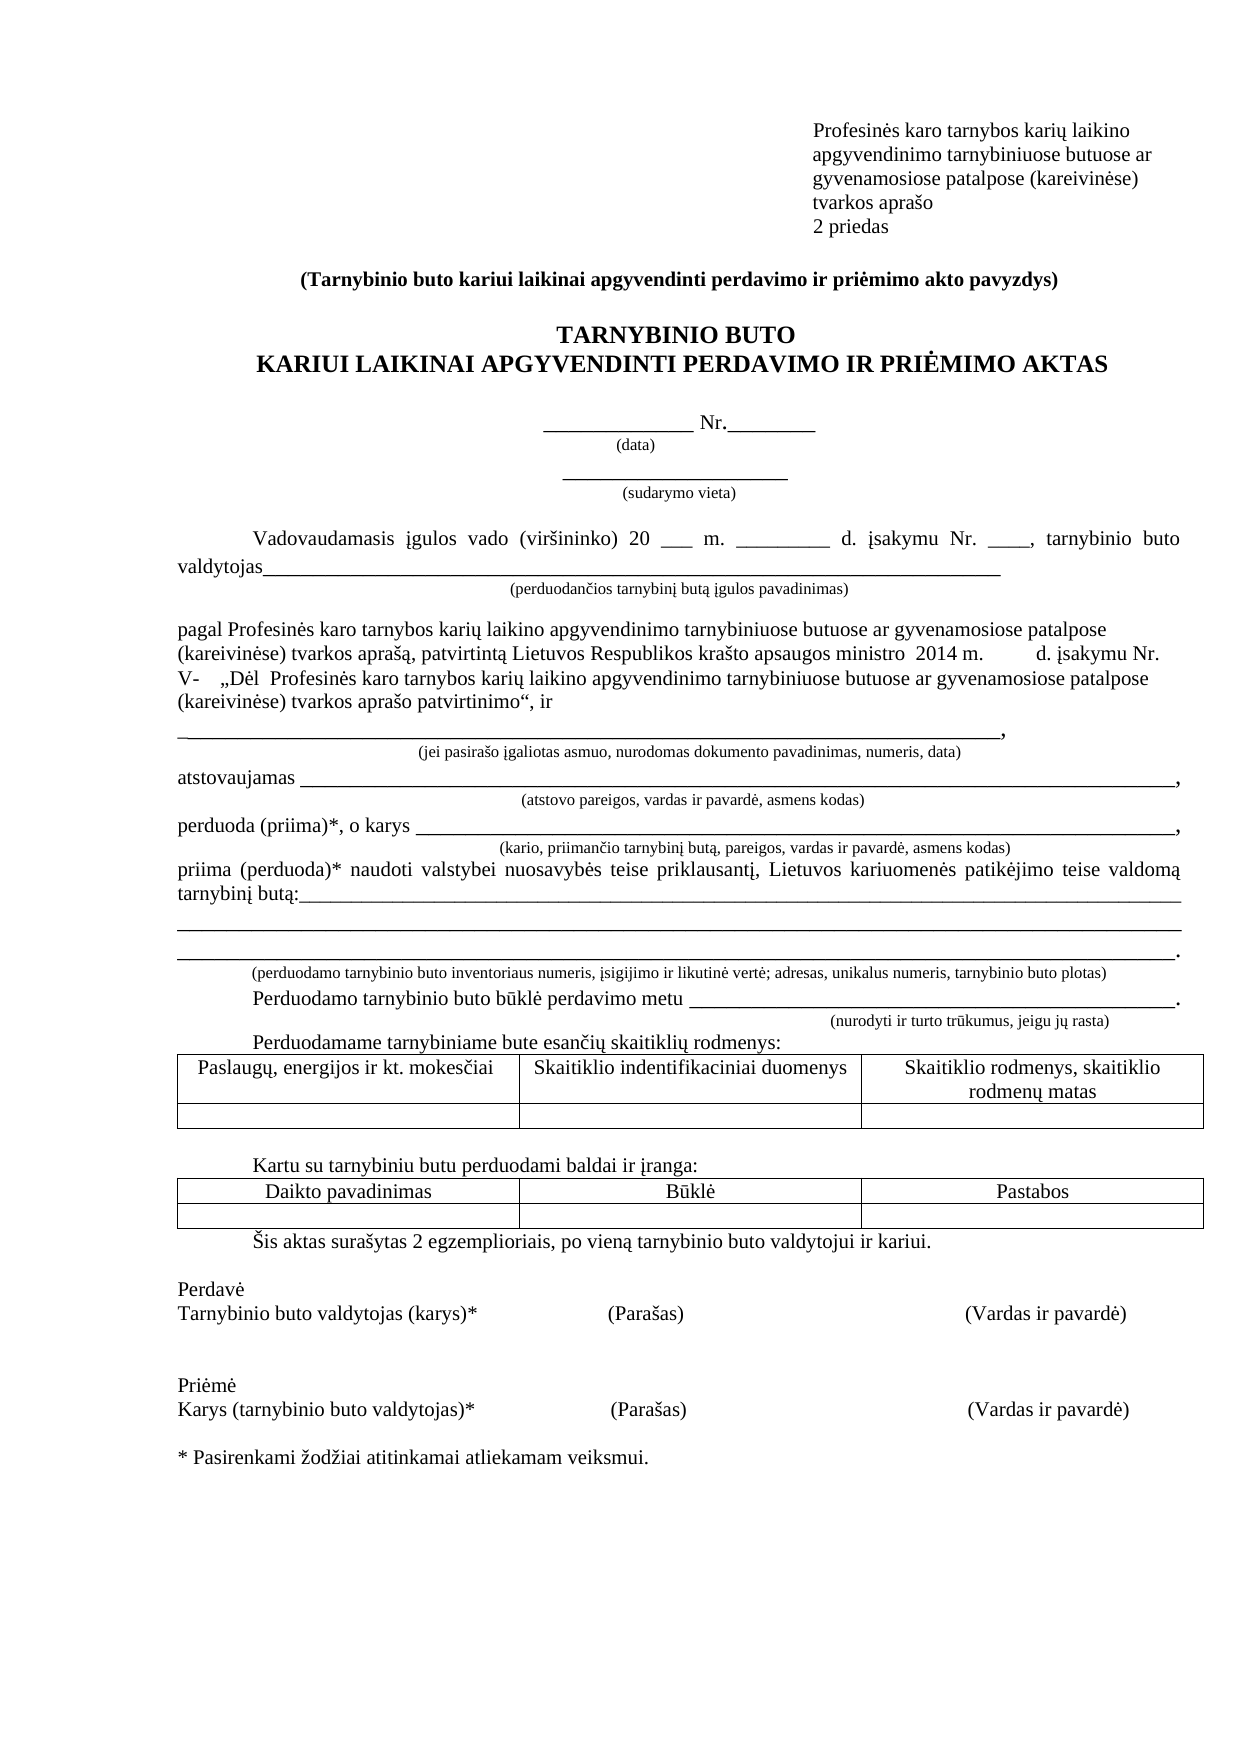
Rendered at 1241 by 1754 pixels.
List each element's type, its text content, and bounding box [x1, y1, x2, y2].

text (jei pasirašo įgaliotas asmuo, nurodomas dokumento pavadinimas, numeris, data) [177, 742, 1181, 761]
text perduoda (priima)*, o karys , [177, 809, 1181, 838]
text Perduodamo tarnybinio buto būklė perdavimo metu . [177, 982, 1181, 1011]
text (atstovo pareigos, vardas ir pavardė, asmens kodas) [177, 790, 1181, 809]
text atstovaujamas , [177, 761, 1181, 790]
text (Tarnybinio buto kariui laikinai apgyvendinti perdavimo ir priėmimo akto pavyzdys) [177, 267, 1181, 291]
table_cell [520, 1204, 861, 1228]
text Vadovaudamasis įgulos vado (viršininko) 20 ___ m. _________ d. įsakymu Nr. ____, tarnybinio buto valdytojas___________________________________________________________ [177, 526, 1181, 579]
text __________________ [177, 454, 1181, 483]
text (perduodančios tarnybinį butą įgulos pavadinimas) [177, 579, 1181, 598]
table_header Daikto pavadinimas [178, 1179, 519, 1203]
text * Pasirenkami žodžiai atitinkamai atliekamam veiksmui. [177, 1445, 1181, 1469]
text Šis aktas surašytas 2 egzemplioriais, po vieną tarnybinio buto valdytojui ir kariui. [177, 1229, 1181, 1253]
table_cell [862, 1104, 1203, 1128]
text 2 priedas [812, 214, 1181, 238]
text (perduodamo tarnybinio buto inventoriaus numeris, įsigijimo ir likutinė vertė; adresas, unikalus numeris, tarnybinio buto plotas) [177, 963, 1181, 982]
table_header Būklė [520, 1179, 861, 1203]
text (nurodyti ir turto trūkumus, jeigu jų rasta) [177, 1011, 1181, 1030]
text priima (perduoda)* naudoti valstybei nuosavybės teise priklausantį, Lietuvos kariuomenės patikėjimo teise valdomą tarnybinį butą: [177, 857, 1181, 905]
text . [177, 934, 1181, 963]
text pagal Profesinės karo tarnybos karių laikino apgyvendinimo tarnybiniuose butuose ar gyvenamosiose patalpose (kareivinėse) tvarkos aprašą, patvirtintą Lietuvos Respublikos krašto apsaugos ministro 2014 m. d. įsakymu Nr. V- „Dėl Profesinės karo tarnybos karių laikino apgyvendinimo tarnybiniuose butuose ar gyvenamosiose patalpose (kareivinėse) tvarkos aprašo patvirtinimo“, ir __________________________________________________________________, [177, 617, 1181, 742]
table_header Skaitiklio indentifikaciniai duomenys [520, 1055, 861, 1103]
text Perduodamame tarnybiniame bute esančių skaitiklių rodmenys: [177, 1030, 1181, 1054]
text Karys (tarnybinio buto valdytojas)* (Parašas) (Vardas ir pavardė) [177, 1397, 1181, 1421]
table_cell [862, 1204, 1203, 1228]
text Kartu su tarnybiniu butu perduodami baldai ir įranga: [177, 1153, 1181, 1177]
table_cell [520, 1104, 861, 1128]
text Profesinės karo tarnybos karių laikino apgyvendinimo tarnybiniuose butuose ar gyvenamosiose patalpose (kareivinėse) tvarkos aprašo [812, 118, 1181, 214]
text Tarnybinio buto valdytojas (karys)* (Parašas) (Vardas ir pavardė) [177, 1301, 1181, 1325]
text Priėmė [177, 1373, 1181, 1397]
table_cell [178, 1204, 519, 1228]
text TARNYBINIO BUTO [177, 320, 1181, 349]
text (kario, priimančio tarnybinį butą, pareigos, vardas ir pavardė, asmens kodas) [177, 838, 1181, 857]
table_header Pastabos [862, 1179, 1203, 1203]
text KARIUI LAIKINAI APGYVENDINTI PERDAVIMO IR PRIĖMIMO AKTAS [177, 349, 1181, 377]
table_header Skaitiklio rodmenys, skaitiklio rodmenų matas [862, 1055, 1203, 1103]
text Perdavė [177, 1277, 1181, 1301]
text (sudarymo vieta) [177, 483, 1181, 502]
table_header Paslaugų, energijos ir kt. mokesčiai [178, 1055, 519, 1103]
table_cell [178, 1104, 519, 1128]
text ____________ Nr._______ [177, 406, 1181, 435]
text (data) [177, 435, 1181, 454]
